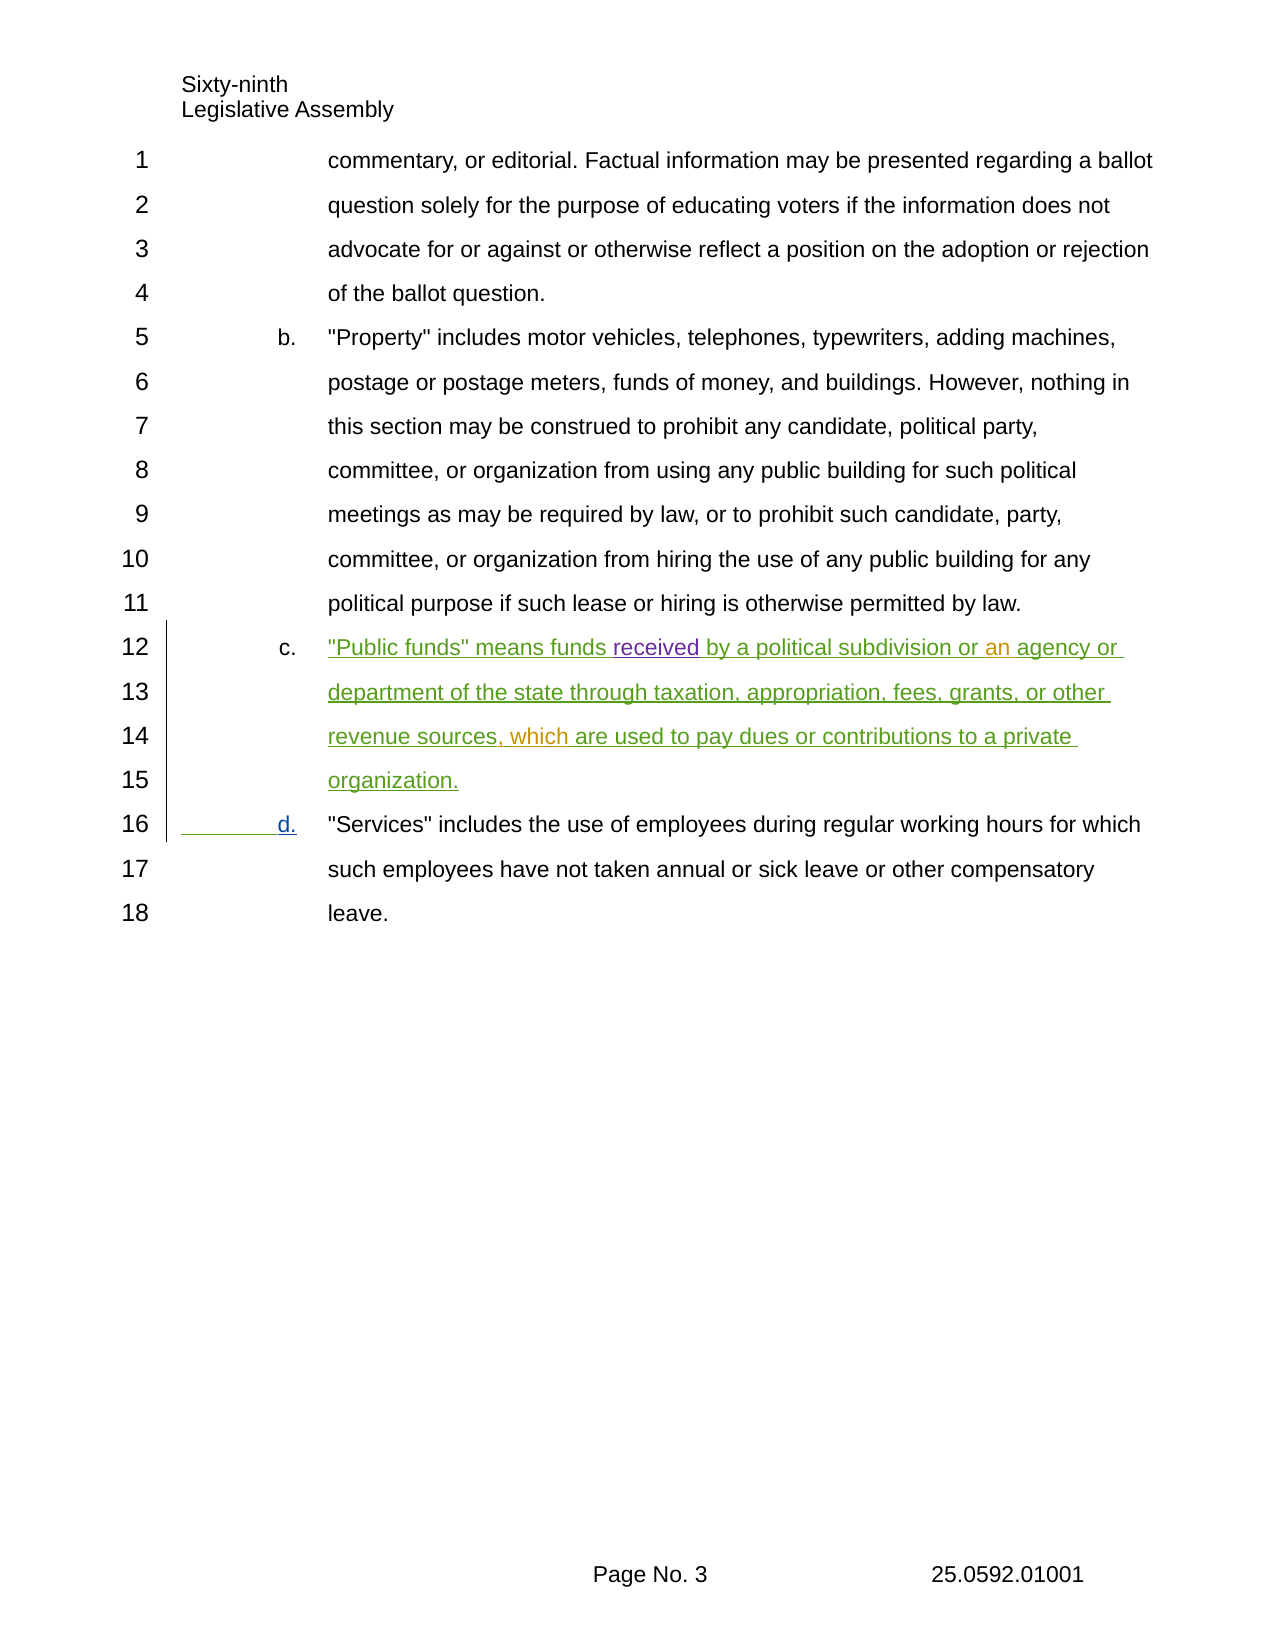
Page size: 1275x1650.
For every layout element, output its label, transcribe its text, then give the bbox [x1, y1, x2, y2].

text c. "Public funds" means funds received by a political subdivision or an agency or department of the state through taxation, appropriation, fees, grants, or other revenue sources, which are used to pay dues or contributions to a private organization. [181, 620, 1154, 797]
text b. "Property" includes motor vehicles, telephones, typewriters, adding machines, postage or postage meters, funds of money, and buildings. However, nothing in this section may be construed to prohibit any candidate, political party, committee, or organization from using any public building for such political meetings as may be required by law, or to prohibit such candidate, party, committee, or organization from hiring the use of any public building for any political purpose if such lease or hiring is otherwise permitted by law. [181, 310, 1154, 620]
text d. "Services" includes the use of employees during regular working hours for which such employees have not taken annual or sick leave or other compensatory leave. [181, 797, 1154, 930]
text commentary, or editorial. Factual information may be presented regarding a ballot question solely for the purpose of educating voters if the information does not advocate for or against or otherwise reflect a position on the adoption or rejection of the ballot question. [181, 133, 1154, 310]
